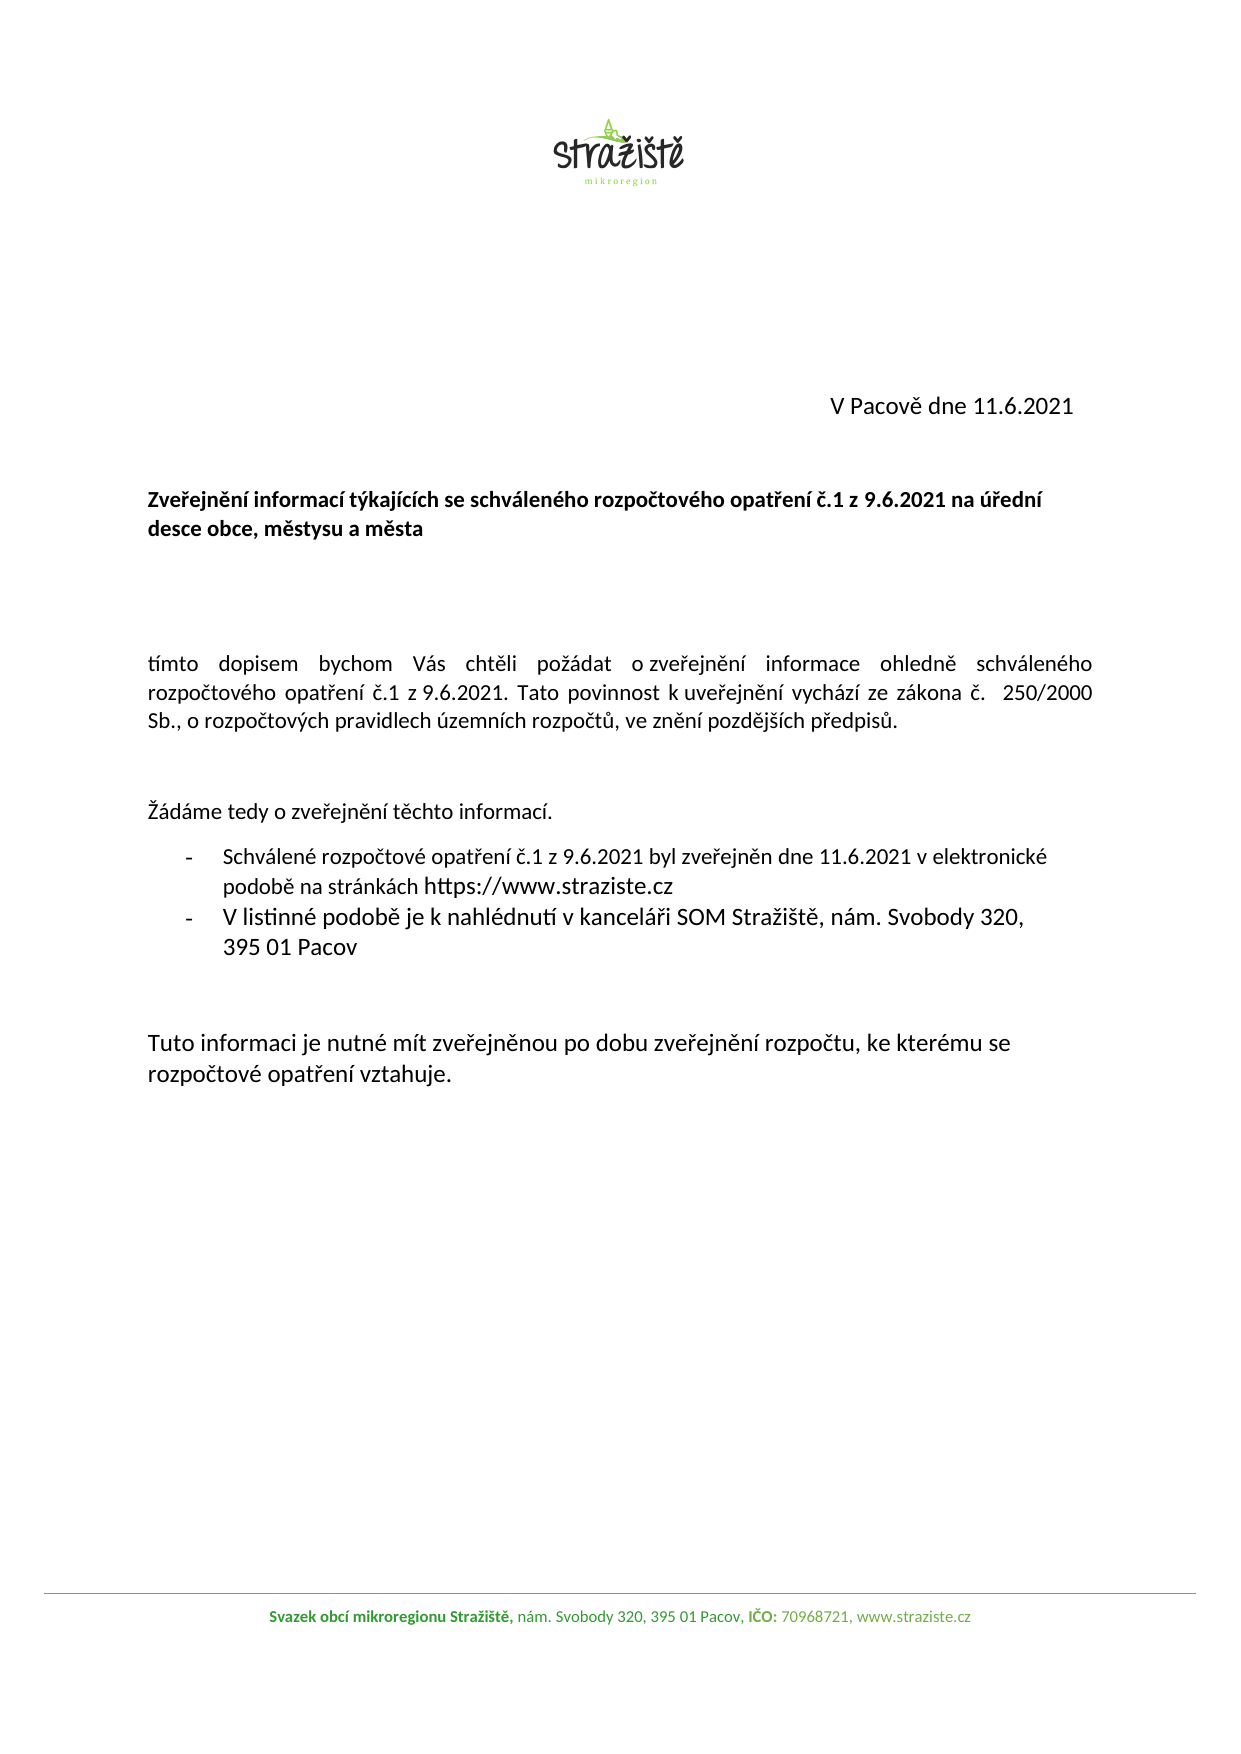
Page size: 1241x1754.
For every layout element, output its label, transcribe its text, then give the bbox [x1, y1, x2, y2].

text Tuto informaci je nutné mít zveřejněnou po dobu zveřejnění rozpočtu, ke kterému se rozpočtové opatření vztahuje. [148, 1027, 1093, 1088]
list Schválené rozpočtové opatření č.1 z 9.6.2021 byl zveřejněn dne 11.6.2021 v elektronické podobě na stránkách https://www.straziste.cz [185, 842, 1093, 901]
text tímto dopisem bychom Vás chtěli požádat o zveřejnění informace ohledně schváleného rozpočtového opatření č.1 z 9.6.2021. Tato povinnost k uveřejnění vychází ze zákona č. 250/2000 Sb., o rozpočtových pravidlech územních rozpočtů, ve znění pozdějších předpisů. [148, 649, 1093, 734]
text Zveřejnění informací týkajících se schváleného rozpočtového opatření č.1 z 9.6.2021 na úřední desce obce, městysu a města [148, 485, 1093, 542]
text 395 01 Pacov [223, 931, 1093, 962]
list V listinné podobě je k nahlédnutí v kanceláři SOM Stražiště, nám. Svobody 320, [185, 901, 1093, 931]
text V Pacově dne 11.6.2021 [738, 390, 1093, 420]
text Žádáme tedy o zveřejnění těchto informací. [148, 797, 1093, 825]
